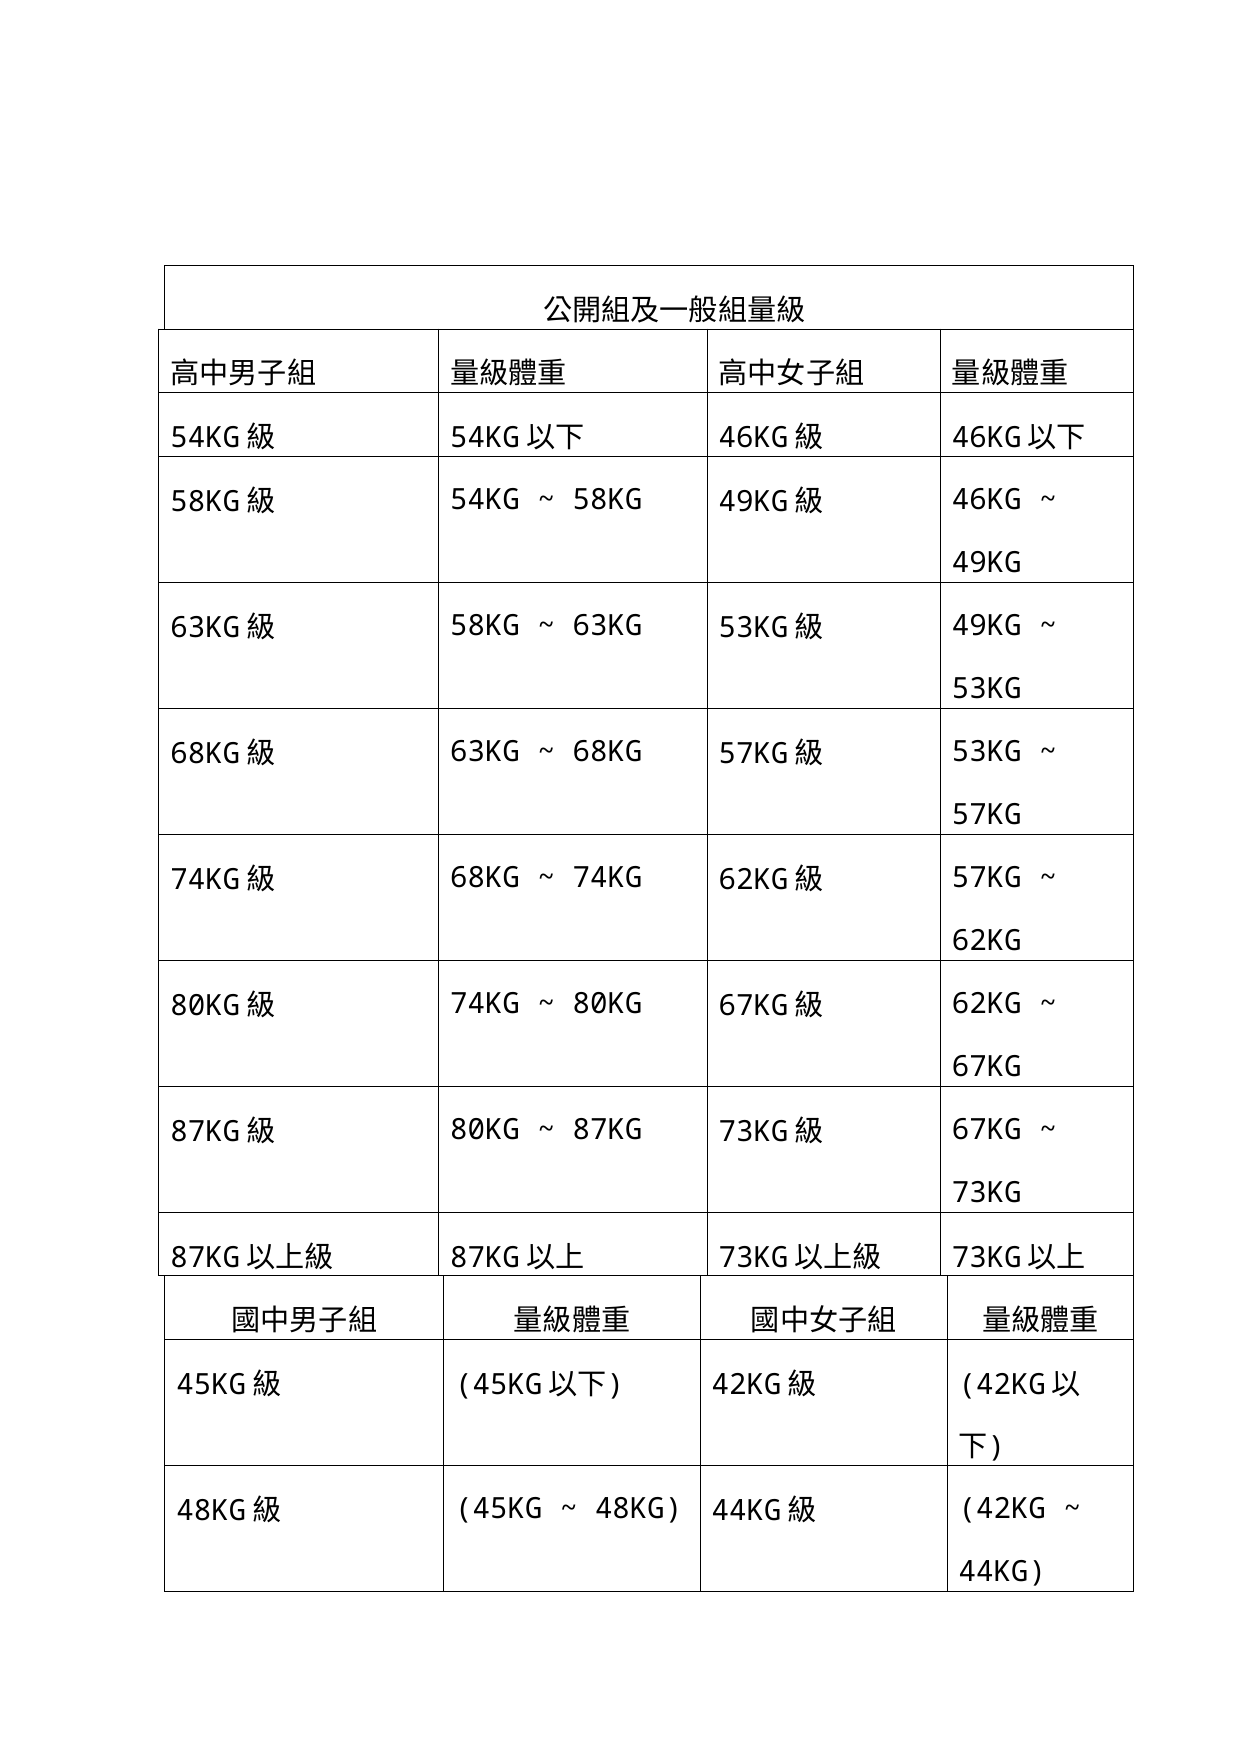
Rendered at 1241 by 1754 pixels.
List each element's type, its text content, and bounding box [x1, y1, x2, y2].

table_cell 87KG以上 [439, 1213, 707, 1275]
table_cell [159, 1465, 164, 1591]
table_header [159, 265, 164, 328]
table_cell 54KG ~ 58KG [439, 457, 707, 582]
table_cell 54KG級 [159, 393, 438, 456]
table_cell (45KG ~ 48KG) [444, 1466, 700, 1591]
table_cell 58KG級 [159, 457, 438, 582]
table_cell 80KG ~ 87KG [439, 1087, 707, 1212]
table_cell 80KG級 [159, 961, 438, 1086]
table_cell [159, 1339, 164, 1465]
table_cell 87KG以上級 [159, 1213, 438, 1275]
table_cell 量級體重 [948, 1276, 1133, 1339]
table_cell 54KG以下 [439, 393, 707, 456]
table_cell 44KG級 [701, 1466, 947, 1591]
table_cell 42KG級 [701, 1340, 947, 1465]
table_cell (42KG以下) [948, 1340, 1133, 1465]
table_cell 67KG ~ 73KG [941, 1087, 1133, 1212]
table_cell 53KG ~ 57KG [941, 709, 1133, 834]
table_cell (42KG ~ 44KG) [948, 1466, 1133, 1591]
table_cell [159, 1276, 164, 1339]
table_cell 57KG級 [708, 709, 940, 834]
table_cell 73KG級 [708, 1087, 940, 1212]
table_header 公開組及一般組量級 [165, 266, 1133, 328]
table_cell 量級體重 [439, 330, 707, 392]
table_cell 74KG ~ 80KG [439, 961, 707, 1086]
table_cell 49KG級 [708, 457, 940, 582]
table_cell 國中男子組 [165, 1276, 443, 1339]
table_cell 62KG級 [708, 835, 940, 960]
table_cell 國中女子組 [701, 1276, 947, 1339]
table_cell 87KG級 [159, 1087, 438, 1212]
table_cell 62KG ~ 67KG [941, 961, 1133, 1086]
table_cell 48KG級 [165, 1466, 443, 1591]
table_cell 高中男子組 [159, 330, 438, 392]
table_cell 53KG級 [708, 583, 940, 708]
table_cell 量級體重 [941, 330, 1133, 392]
table_cell 68KG級 [159, 709, 438, 834]
table_cell 63KG ~ 68KG [439, 709, 707, 834]
table_cell 46KG級 [708, 393, 940, 456]
table_cell 46KG ~ 49KG [941, 457, 1133, 582]
table_cell 63KG級 [159, 583, 438, 708]
table_cell 57KG ~ 62KG [941, 835, 1133, 960]
table_cell 58KG ~ 63KG [439, 583, 707, 708]
table_cell 74KG級 [159, 835, 438, 960]
table_cell 73KG以上級 [708, 1213, 940, 1275]
table_cell 45KG級 [165, 1340, 443, 1465]
table_cell 68KG ~ 74KG [439, 835, 707, 960]
table_cell (45KG以下) [444, 1340, 700, 1465]
table_cell 高中女子組 [708, 330, 940, 392]
table_cell 73KG以上 [941, 1213, 1133, 1275]
table_cell 46KG以下 [941, 393, 1133, 456]
table_cell 量級體重 [444, 1276, 700, 1339]
table_cell 67KG級 [708, 961, 940, 1086]
table_cell 49KG ~ 53KG [941, 583, 1133, 708]
